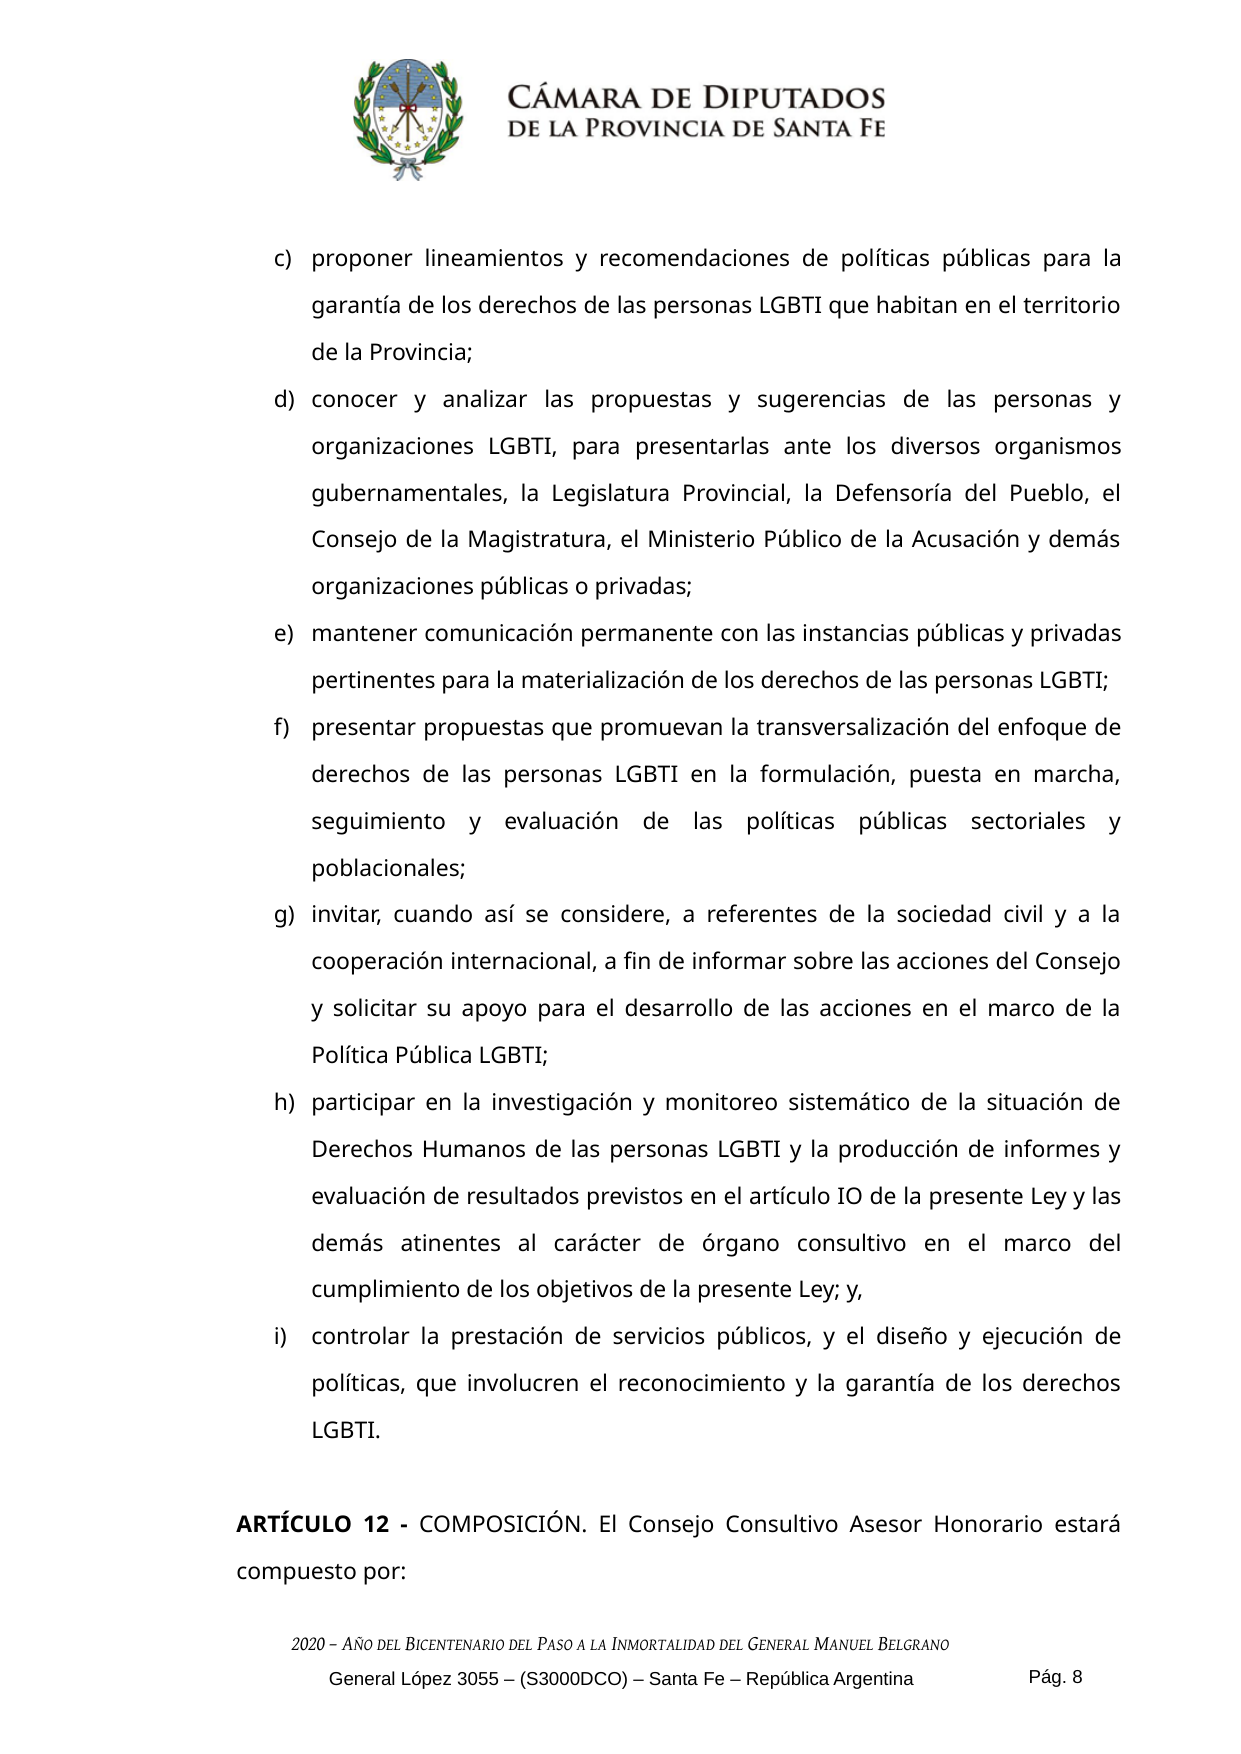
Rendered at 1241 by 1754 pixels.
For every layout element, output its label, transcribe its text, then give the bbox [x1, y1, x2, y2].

list presentar propuestas que promuevan la transversalización del enfoque de derechos de las personas LGBTI en la formulación, puesta en marcha, seguimiento y evaluación de las políticas públicas sectoriales y poblacionales; [274, 711, 1122, 883]
list conocer y analizar las propuestas y sugerencias de las personas y organizaciones LGBTI, para presentarlas ante los diversos organismos gubernamentales, la Legislatura Provincial, la Defensoría del Pueblo, el Consejo de la Magistratura, el Ministerio Público de la Acusación y demás organizaciones públicas o privadas; [274, 383, 1122, 602]
list participar en la investigación y monitoreo sistemático de la situación de Derechos Humanos de las personas LGBTI y la producción de informes y evaluación de resultados previstos en el artículo IO de la presente Ley y las demás atinentes al carácter de órgano consultivo en el marco del cumplimiento de los objetivos de la presente Ley; y, [274, 1086, 1122, 1305]
list invitar, cuando así se considere, a referentes de la sociedad civil y a la cooperación internacional, a fin de informar sobre las acciones del Consejo y solicitar su apoyo para el desarrollo de las acciones en el marco de la Política Pública LGBTI; [274, 898, 1122, 1070]
text ARTÍCULO 12 - COMPOSICIÓN. El Consejo Consultivo Asesor Honorario estará compuesto por: [236, 1508, 1122, 1586]
list proponer lineamientos y recomendaciones de políticas públicas para la garantía de los derechos de las personas LGBTI que habitan en el territorio de la Provincia; [274, 242, 1122, 367]
list mantener comunicación permanente con las instancias públicas y privadas pertinentes para la materialización de los derechos de las personas LGBTI; [274, 617, 1122, 695]
list controlar la prestación de servicios públicos, y el diseño y ejecución de políticas, que involucren el reconocimiento y la garantía de los derechos LGBTI. [274, 1320, 1122, 1445]
